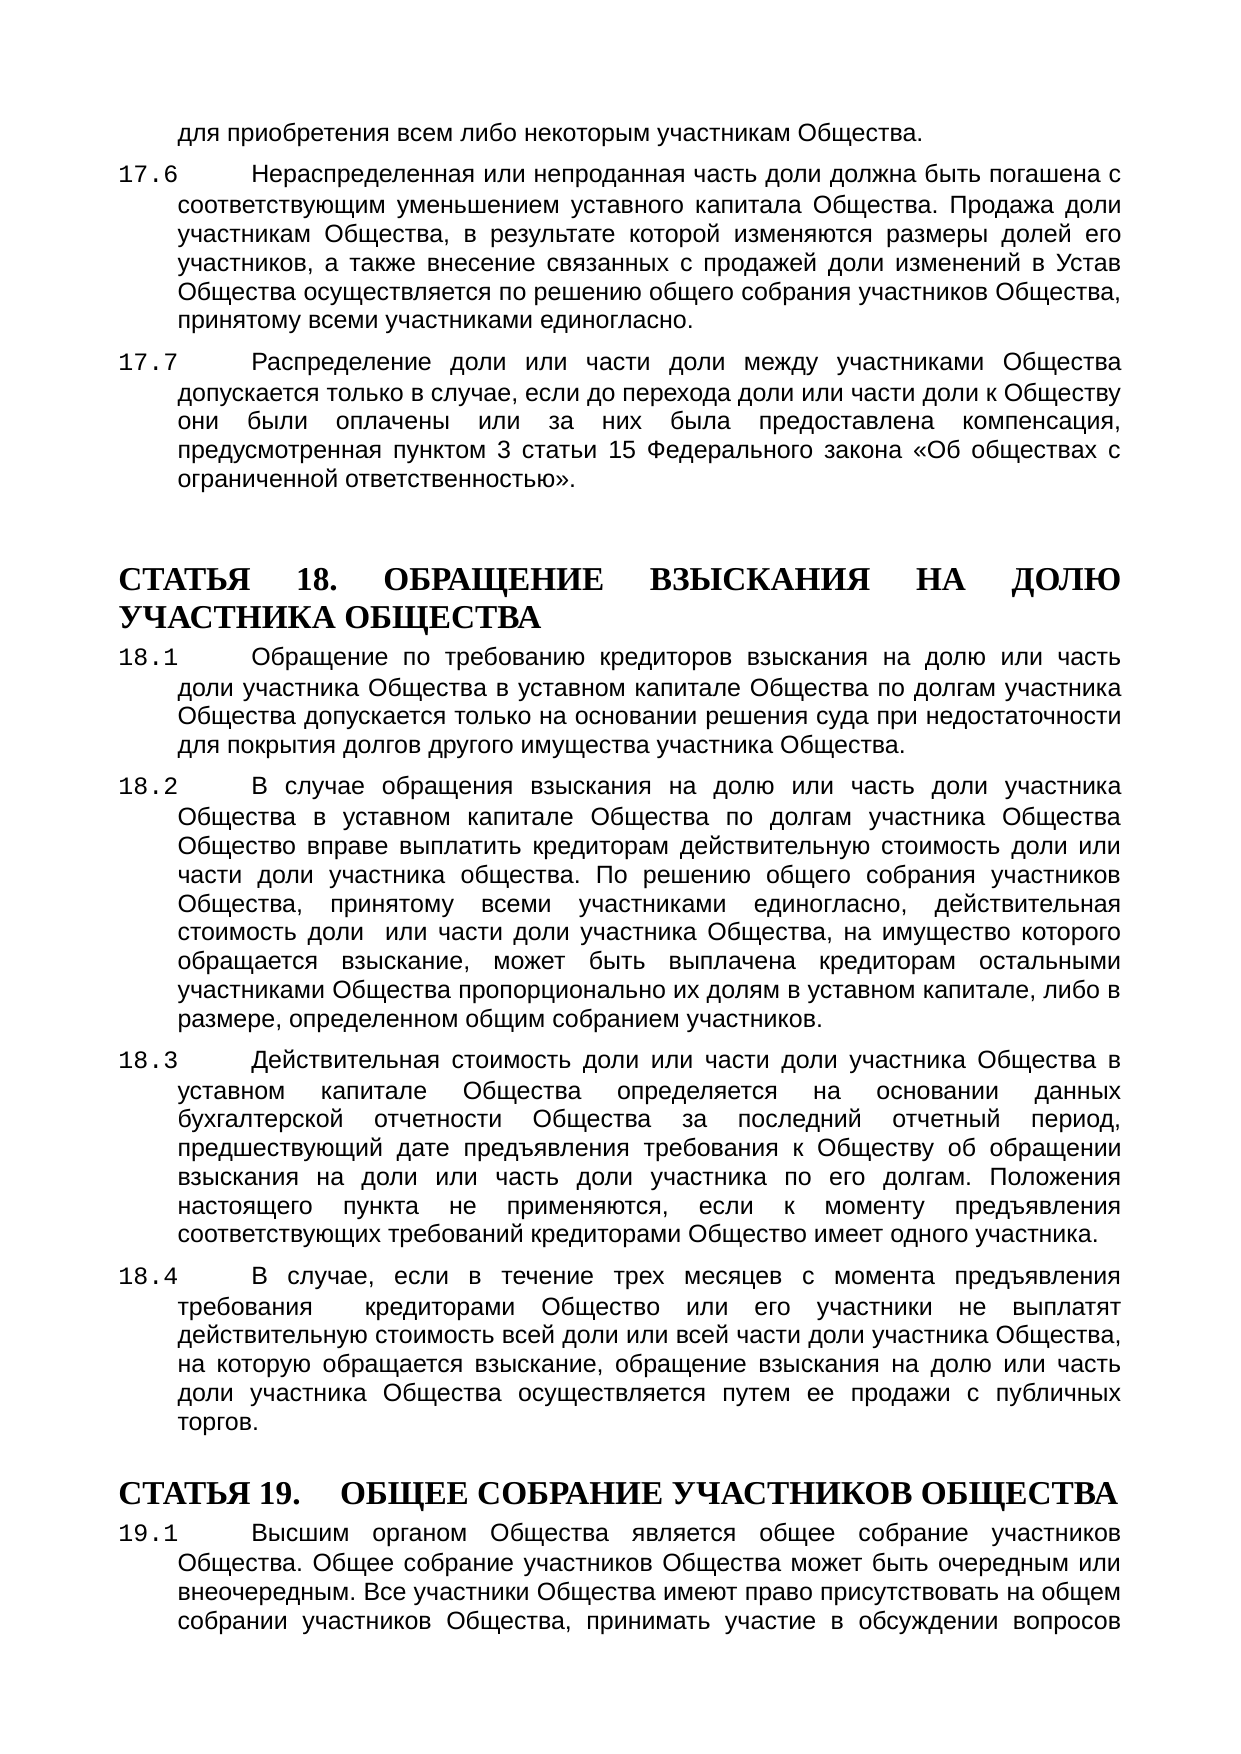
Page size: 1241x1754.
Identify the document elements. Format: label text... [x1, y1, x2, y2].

text 17.7 Распределение доли или части доли между участниками Общества допускается только в случае, если до перехода доли или части доли к Обществу они были оплачены или за них была предоставлена компенсация, предусмотренная пунктом 3 статьи 15 Федерального закона «Об обществах с ограниченной ответственностью». [118, 347, 1122, 492]
text для приобретения всем либо некоторым участникам Общества. [118, 118, 1122, 147]
text 18.4 В случае, если в течение трех месяцев с момента предъявления требования кредиторами Общество или его участники не выплатят действительную стоимость всей доли или всей части доли участника Общества, на которую обращается взыскание, обращение взыскания на долю или часть доли участника Общества осуществляется путем ее продажи с публичных торгов. [118, 1261, 1122, 1435]
subtitle Статья 18. Обращение взыскания на долю участника Общества [118, 559, 1122, 635]
text 17.6 Нераспределенная или непроданная часть доли должна быть погашена с соответствующим уменьшением уставного капитала Общества. Продажа доли участникам Общества, в результате которой изменяются размеры долей его участников, а также внесение связанных с продажей доли изменений в Устав Общества осуществляется по решению общего собрания участников Общества, принятому всеми участниками единогласно. [118, 159, 1122, 334]
text 18.3 Действительная стоимость доли или части доли участника Общества в уставном капитале Общества определяется на основании данных бухгалтерской отчетности Общества за последний отчетный период, предшествующий дате предъявления требования к Обществу об обращении взыскания на доли или часть доли участника по его долгам. Положения настоящего пункта не применяются, если к моменту предъявления соответствующих требований кредиторами Общество имеет одного участника. [118, 1045, 1122, 1248]
text 18.1 Обращение по требованию кредиторов взыскания на долю или часть доли участника Общества в уставном капитале Общества по долгам участника Общества допускается только на основании решения суда при недостаточности для покрытия долгов другого имущества участника Общества. [118, 642, 1122, 759]
text 18.2 В случае обращения взыскания на долю или часть доли участника Общества в уставном капитале Общества по долгам участника Общества Общество вправе выплатить кредиторам действительную стоимость доли или части доли участника общества. По решению общего собрания участников Общества, принятому всеми участниками единогласно, действительная стоимость доли или части доли участника Общества, на имущество которого обращается взыскание, может быть выплачена кредиторам остальными участниками Общества пропорционально их долям в уставном капитале, либо в размере, определенном общим собранием участников. [118, 771, 1122, 1032]
subtitle Статья 19. общее собрание участников общества [118, 1473, 1122, 1511]
text 19.1 Высшим органом Общества является общее собрание участников Общества. Общее собрание участников Общества может быть очередным или внеочередным. Все участники Общества имеют право присутствовать на общем собрании участников Общества, принимать участие в обсуждении вопросов [118, 1517, 1122, 1635]
